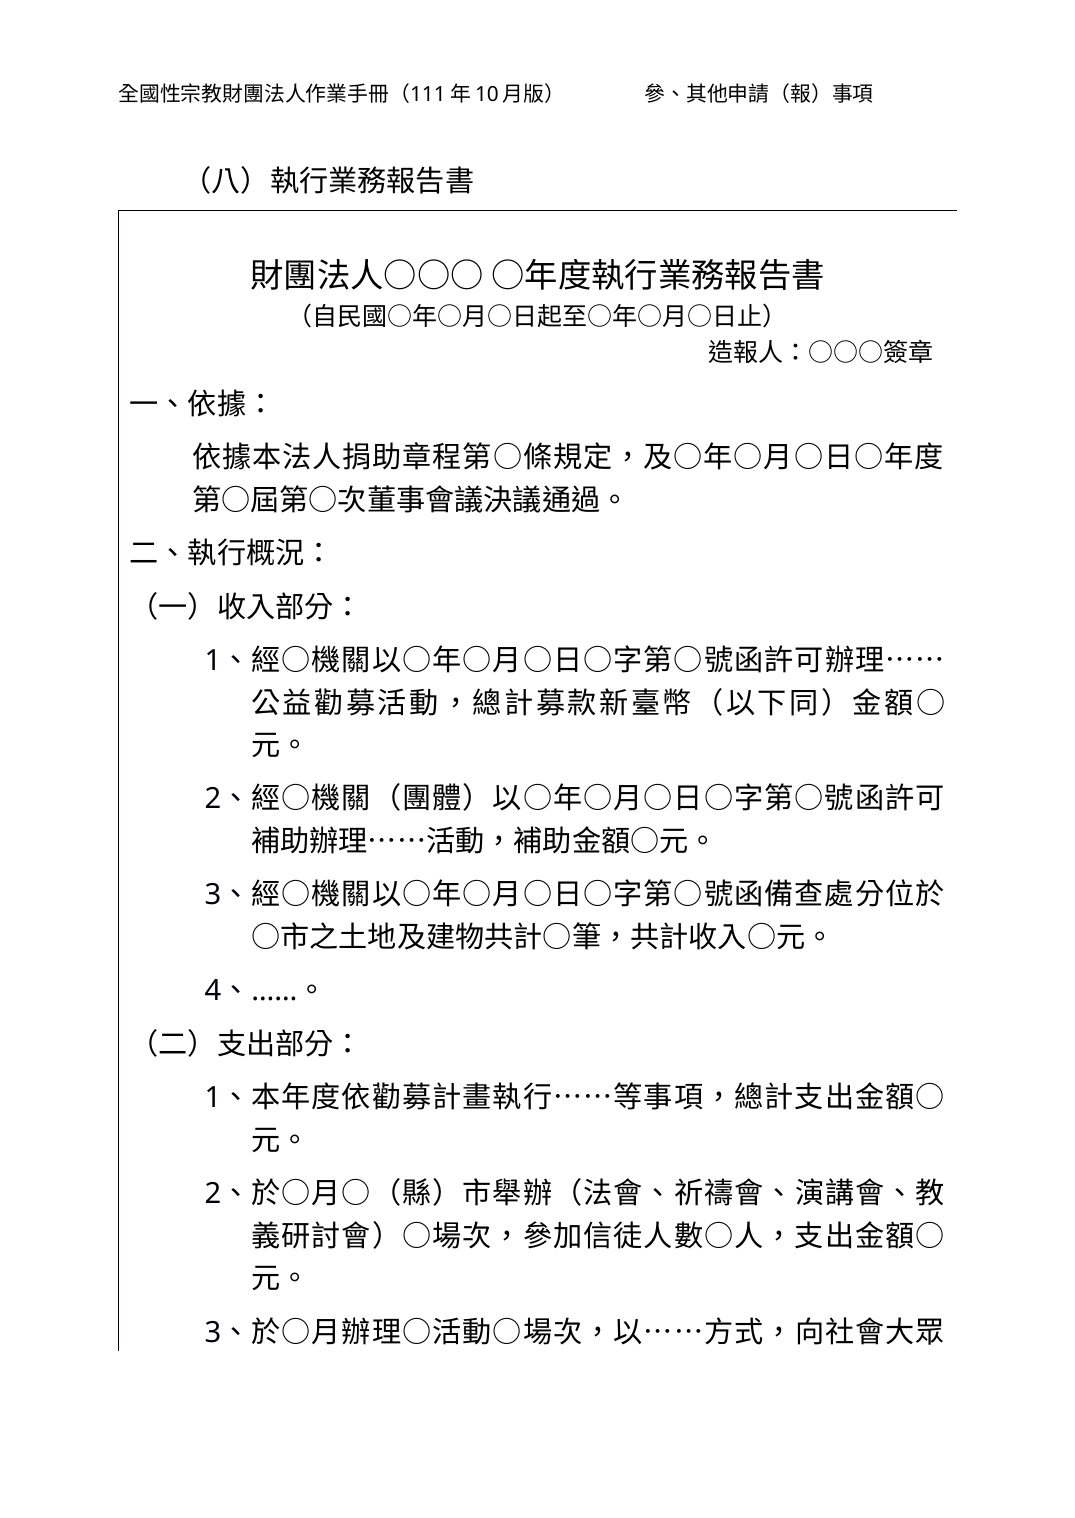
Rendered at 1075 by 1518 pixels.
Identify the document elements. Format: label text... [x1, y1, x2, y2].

table_header 財團法人○○○ ○年度執行業務報告書 （自民國○年○月○日起至○年○月○日止） 造報人：○○○簽章 一、依據： 依據本法人捐助章程第○條規定，及○年○月○日○年度第○屆第○次董事會議決議通過。 二、執行概況： （一）收入部分： 經○機關以○年○月○日○字第○號函許可辦理……公益勸募活動，總計募款新臺幣（以下同）金額○元。 經○機關（團體）以○年○月○日○字第○號函許可補助辦理……活動，補助金額○元。 經○機關以○年○月○日○字第○號函備查處分位於○市之土地及建物共計○筆，共計收入○元。 ……。 （二）支出部分： 本年度依勸募計畫執行……等事項，總計支出金額○元。 於○月○（縣）市舉辦（法會、祈禱會、演講會、教義研討會）○場次，參加信徒人數○人，支出金額○元。 於○月辦理○活動○場次，以……方式，向社會大眾傳揚本教教義，支出金額○元。 編印或發行經典、義理宣教書刊○、○、○共○冊，支出金額○元。 購置座落○市○區、○縣○鄉之新傳教、聚會場所共計○處，支出○元。 捐贈國內○、○等○個登記立案團體，協助其興辦……事業，達成本法人……目的，支出金額○元。 因○災害，國際人道救（捐）助○元予○國之○團體，作為……之用，詳細捐助工作成果報告及收（匯）款證明如附件。 ……。 （三）其餘重要事項： 內政部前以○年○月○日台內民字第○號函許可提列（撥）○年度業務發展基金（準備金）○元（已列為提列［撥］年度支出），嗣經內政部以○年○月○日台內民字第○號函許可動支○元，本年度支用情形如下：……。 本期期初累積餘絀金額○元，因……調整增加（或減少）○元，故本期期末累積餘絀金額○元。 ……。 [119, 211, 957, 1351]
text （八）執行業務報告書 [139, 135, 957, 210]
